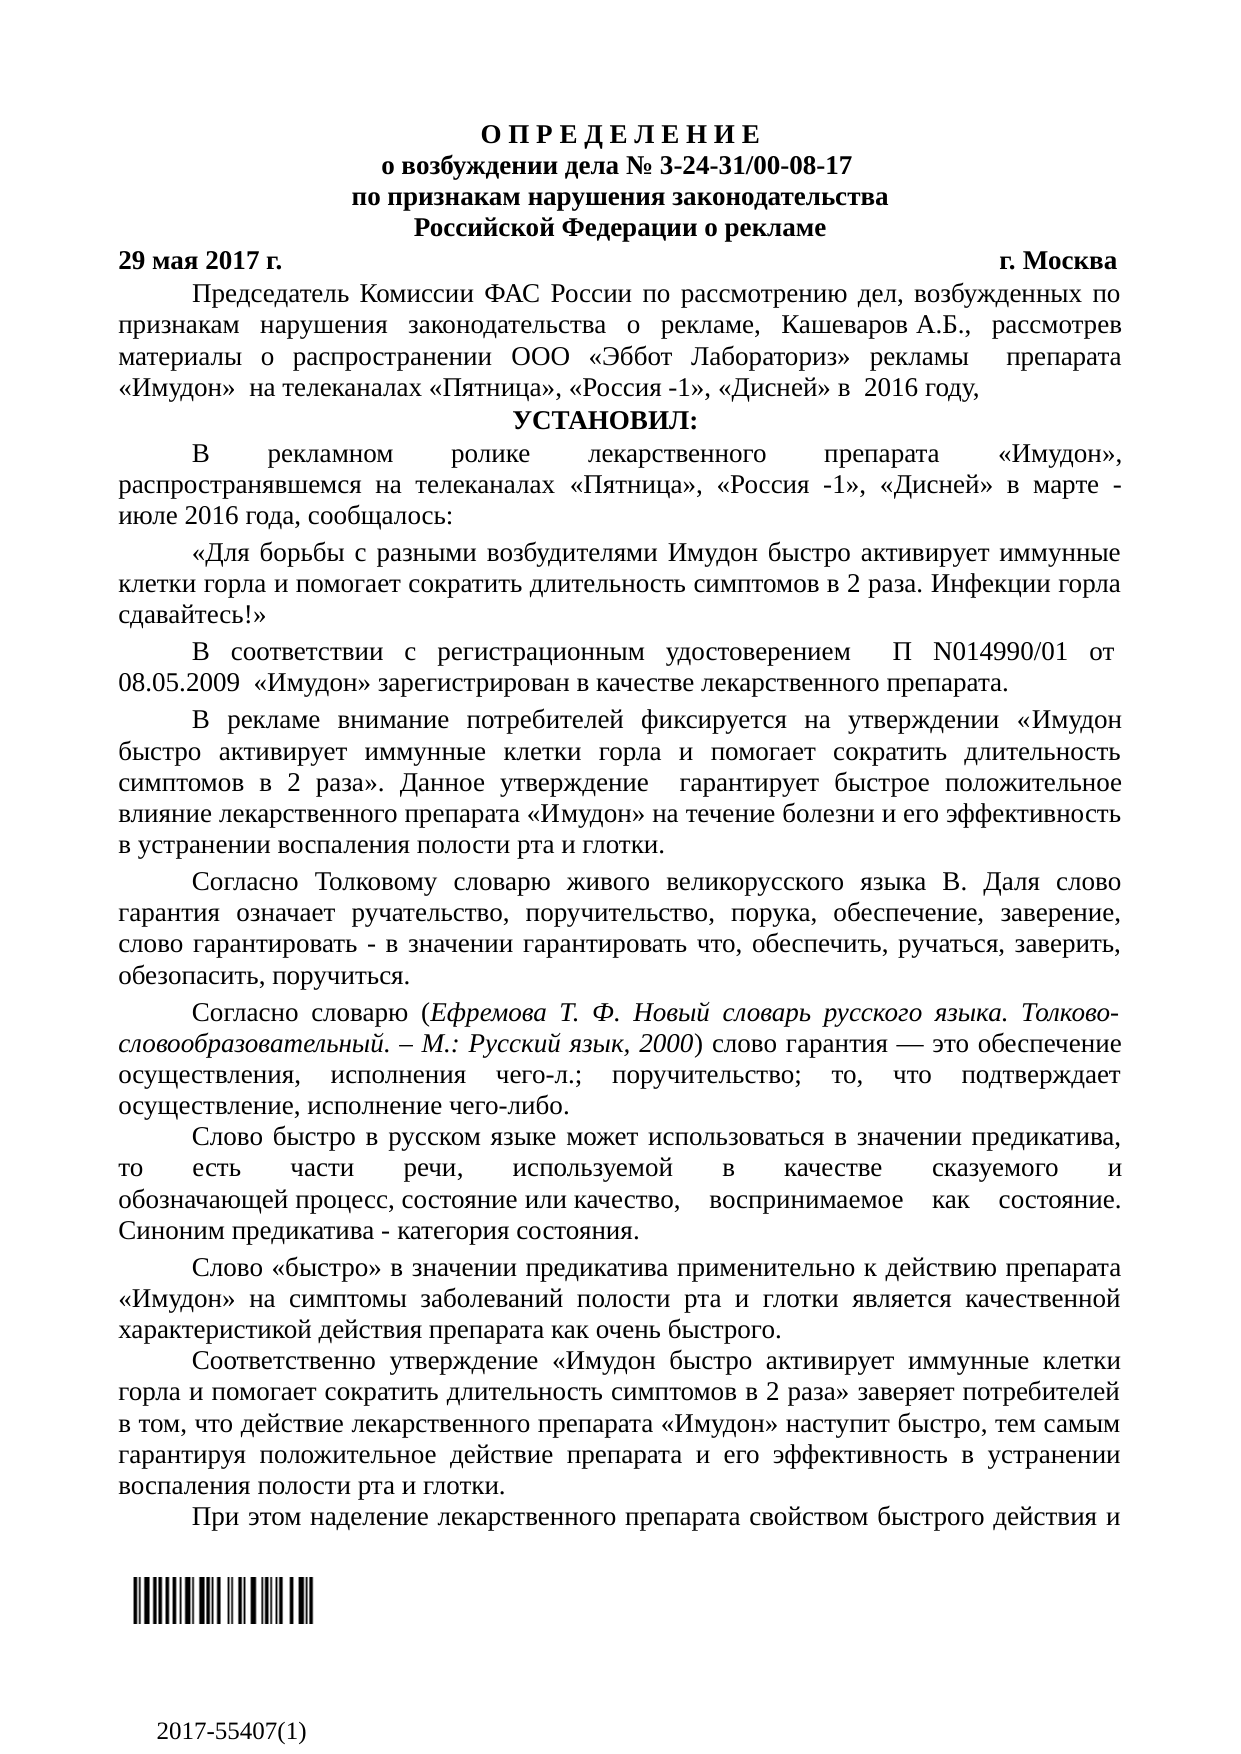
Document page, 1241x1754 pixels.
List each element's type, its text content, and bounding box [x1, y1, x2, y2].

text 29 мая 2017 г. г. Москва [118, 244, 1122, 276]
text При этом наделение лекарственного препарата свойством быстрого действия и [118, 1500, 1122, 1531]
text Председатель Комиссии ФАС России по рассмотрению дел, возбужденных по признакам нарушения законодательства о рекламе, Кашеваров А.Б., рассмотрев материалы о распространении ООО «Эббот Лабораториз» рекламы препарата «Имудон» на телеканалах «Пятница», «Россия -1», «Дисней» в 2016 году, [118, 277, 1122, 402]
text Согласно словарю (Ефремова Т. Ф. Новый словарь русского языка. Толково-словообразовательный. – М.: Русский язык, 2000) слово гарантия — это обеспечение осуществления, исполнения чего-л.; поручительство; то, что подтверждает осуществление, исполнение чего-либо. [118, 996, 1122, 1120]
text В рекламном ролике лекарственного препарата «Имудон», распространявшемся на телеканалах «Пятница», «Россия -1», «Дисней» в марте - июле 2016 года, сообщалось: [118, 437, 1122, 530]
text О П Р Е Д Е Л Е Н И Е [118, 118, 1122, 149]
text о возбуждении дела № 3-24-31/00-08-17 [118, 149, 1122, 180]
text В рекламе внимание потребителей фиксируется на утверждении «Имудон быстро активирует иммунные клетки горла и помогает сократить длительность симптомов в 2 раза». Данное утверждение гарантирует быстрое положительное влияние лекарственного препарата «Имудон» на течение болезни и его эффективность в устранении воспаления полости рта и глотки. [118, 704, 1122, 859]
picture [118, 1577, 331, 1624]
text Слово «быстро» в значении предикатива применительно к действию препарата «Имудон» на симптомы заболеваний полости рта и глотки является качественной характеристикой действия препарата как очень быстрого. [118, 1251, 1122, 1344]
text УСТАНОВИЛ: [487, 404, 1122, 435]
text В соответствии с регистрационным удостоверением П N014990/01 от 08.05.2009 «Имудон» зарегистрирован в качестве лекарственного препарата. [118, 635, 1122, 698]
text Согласно Толковому словарю живого великорусского языка В. Даля слово гарантия означает ручательство, поручительство, порука, обеспечение, заверение, слово гарантировать - в значении гарантировать что, обеспечить, ручаться, заверить, обезопасить, поручиться. [118, 865, 1122, 990]
text Слово быстро в русском языке может использоваться в значении предикатива, то есть части речи, используемой в качестве сказуемого и обозначающей процесс, состояние или качество, воспринимаемое как состояние. Синоним предикатива - категория состояния. [118, 1120, 1122, 1245]
text Российской Федерации о рекламе [118, 212, 1122, 243]
text Соответственно утверждение «Имудон быстро активирует иммунные клетки горла и помогает сократить длительность симптомов в 2 раза» заверяет потребителей в том, что действие лекарственного препарата «Имудон» наступит быстро, тем самым гарантируя положительное действие препарата и его эффективность в устранении воспаления полости рта и глотки. [118, 1344, 1122, 1500]
text по признакам нарушения законодательства [118, 180, 1122, 212]
text «Для борьбы с разными возбудителями Имудон быстро активирует иммунные клетки горла и помогает сократить длительность симптомов в 2 раза. Инфекции горла сдавайтесь!» [118, 536, 1122, 629]
